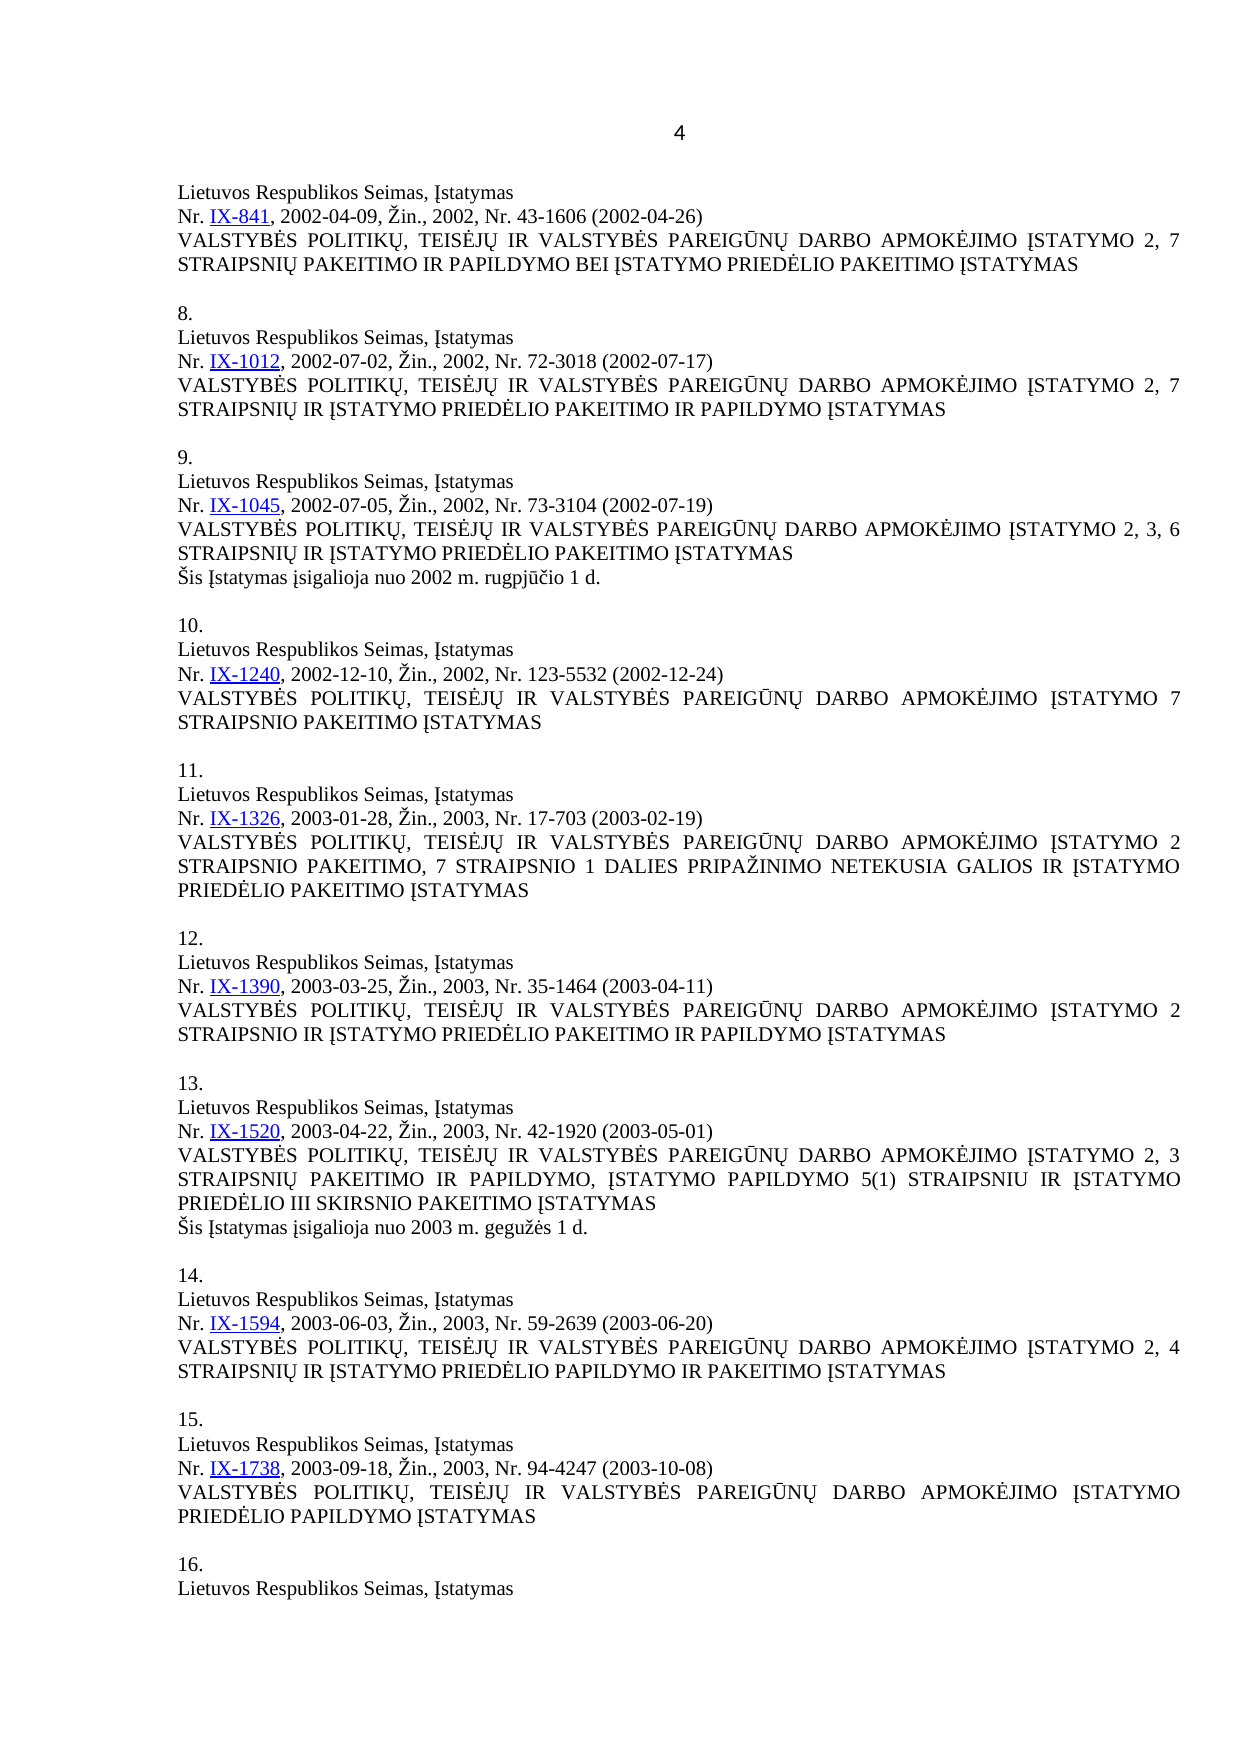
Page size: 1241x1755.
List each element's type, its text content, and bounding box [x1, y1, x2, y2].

text Lietuvos Respublikos Seimas, Įstatymas [177, 324, 1181, 349]
text VALSTYBĖS POLITIKŲ, TEISĖJŲ IR VALSTYBĖS PAREIGŪNŲ DARBO APMOKĖJIMO ĮSTATYMO 2 STRAIPSNIO PAKEITIMO, 7 STRAIPSNIO 1 DALIES PRIPAŽINIMO NETEKUSIA GALIOS IR ĮSTATYMO PRIEDĖLIO PAKEITIMO ĮSTATYMAS [177, 830, 1181, 902]
text 8. [177, 301, 1181, 324]
text Lietuvos Respublikos Seimas, Įstatymas [177, 1094, 1181, 1119]
text Lietuvos Respublikos Seimas, Įstatymas [177, 782, 1181, 806]
text VALSTYBĖS POLITIKŲ, TEISĖJŲ IR VALSTYBĖS PAREIGŪNŲ DARBO APMOKĖJIMO ĮSTATYMO 2, 4 STRAIPSNIŲ IR ĮSTATYMO PRIEDĖLIO PAPILDYMO IR PAKEITIMO ĮSTATYMAS [177, 1335, 1181, 1383]
text VALSTYBĖS POLITIKŲ, TEISĖJŲ IR VALSTYBĖS PAREIGŪNŲ DARBO APMOKĖJIMO ĮSTATYMO 7 STRAIPSNIO PAKEITIMO ĮSTATYMAS [177, 686, 1181, 734]
text 15. [177, 1407, 1181, 1431]
text VALSTYBĖS POLITIKŲ, TEISĖJŲ IR VALSTYBĖS PAREIGŪNŲ DARBO APMOKĖJIMO ĮSTATYMO 2, 3, 6 STRAIPSNIŲ IR ĮSTATYMO PRIEDĖLIO PAKEITIMO ĮSTATYMAS [177, 517, 1181, 565]
text VALSTYBĖS POLITIKŲ, TEISĖJŲ IR VALSTYBĖS PAREIGŪNŲ DARBO APMOKĖJIMO ĮSTATYMO PRIEDĖLIO PAPILDYMO ĮSTATYMAS [177, 1479, 1181, 1528]
text 10. [177, 613, 1181, 637]
text Nr. IX-1594, 2003-06-03, Žin., 2003, Nr. 59-2639 (2003-06-20) [177, 1311, 1181, 1335]
text 9. [177, 445, 1181, 469]
text Nr. IX-1520, 2003-04-22, Žin., 2003, Nr. 42-1920 (2003-05-01) [177, 1119, 1181, 1143]
text Lietuvos Respublikos Seimas, Įstatymas [177, 1431, 1181, 1456]
text Nr. IX-841, 2002-04-09, Žin., 2002, Nr. 43-1606 (2002-04-26) [177, 204, 1181, 228]
text VALSTYBĖS POLITIKŲ, TEISĖJŲ IR VALSTYBĖS PAREIGŪNŲ DARBO APMOKĖJIMO ĮSTATYMO 2, 7 STRAIPSNIŲ PAKEITIMO IR PAPILDYMO BEI ĮSTATYMO PRIEDĖLIO PAKEITIMO ĮSTATYMAS [177, 228, 1181, 276]
text Lietuvos Respublikos Seimas, Įstatymas [177, 180, 1181, 204]
text Nr. IX-1012, 2002-07-02, Žin., 2002, Nr. 72-3018 (2002-07-17) [177, 349, 1181, 373]
text Šis Įstatymas įsigalioja nuo 2002 m. rugpjūčio 1 d. [177, 565, 1181, 589]
text Nr. IX-1045, 2002-07-05, Žin., 2002, Nr. 73-3104 (2002-07-19) [177, 493, 1181, 517]
text Šis Įstatymas įsigalioja nuo 2003 m. gegužės 1 d. [177, 1215, 1181, 1239]
text 12. [177, 926, 1181, 950]
text Lietuvos Respublikos Seimas, Įstatymas [177, 637, 1181, 661]
text VALSTYBĖS POLITIKŲ, TEISĖJŲ IR VALSTYBĖS PAREIGŪNŲ DARBO APMOKĖJIMO ĮSTATYMO 2, 3 STRAIPSNIŲ PAKEITIMO IR PAPILDYMO, ĮSTATYMO PAPILDYMO 5(1) STRAIPSNIU IR ĮSTATYMO PRIEDĖLIO III SKIRSNIO PAKEITIMO ĮSTATYMAS [177, 1143, 1181, 1215]
text VALSTYBĖS POLITIKŲ, TEISĖJŲ IR VALSTYBĖS PAREIGŪNŲ DARBO APMOKĖJIMO ĮSTATYMO 2, 7 STRAIPSNIŲ IR ĮSTATYMO PRIEDĖLIO PAKEITIMO IR PAPILDYMO ĮSTATYMAS [177, 373, 1181, 421]
text Lietuvos Respublikos Seimas, Įstatymas [177, 469, 1181, 493]
text 11. [177, 758, 1181, 782]
text 14. [177, 1263, 1181, 1287]
text 16. [177, 1552, 1181, 1576]
text 13. [177, 1071, 1181, 1094]
text Nr. IX-1738, 2003-09-18, Žin., 2003, Nr. 94-4247 (2003-10-08) [177, 1456, 1181, 1479]
text Nr. IX-1326, 2003-01-28, Žin., 2003, Nr. 17-703 (2003-02-19) [177, 806, 1181, 830]
text VALSTYBĖS POLITIKŲ, TEISĖJŲ IR VALSTYBĖS PAREIGŪNŲ DARBO APMOKĖJIMO ĮSTATYMO 2 STRAIPSNIO IR ĮSTATYMO PRIEDĖLIO PAKEITIMO IR PAPILDYMO ĮSTATYMAS [177, 998, 1181, 1046]
text Nr. IX-1390, 2003-03-25, Žin., 2003, Nr. 35-1464 (2003-04-11) [177, 974, 1181, 998]
text Lietuvos Respublikos Seimas, Įstatymas [177, 1287, 1181, 1311]
text Lietuvos Respublikos Seimas, Įstatymas [177, 950, 1181, 974]
text Lietuvos Respublikos Seimas, Įstatymas [177, 1576, 1181, 1600]
text Nr. IX-1240, 2002-12-10, Žin., 2002, Nr. 123-5532 (2002-12-24) [177, 661, 1181, 686]
